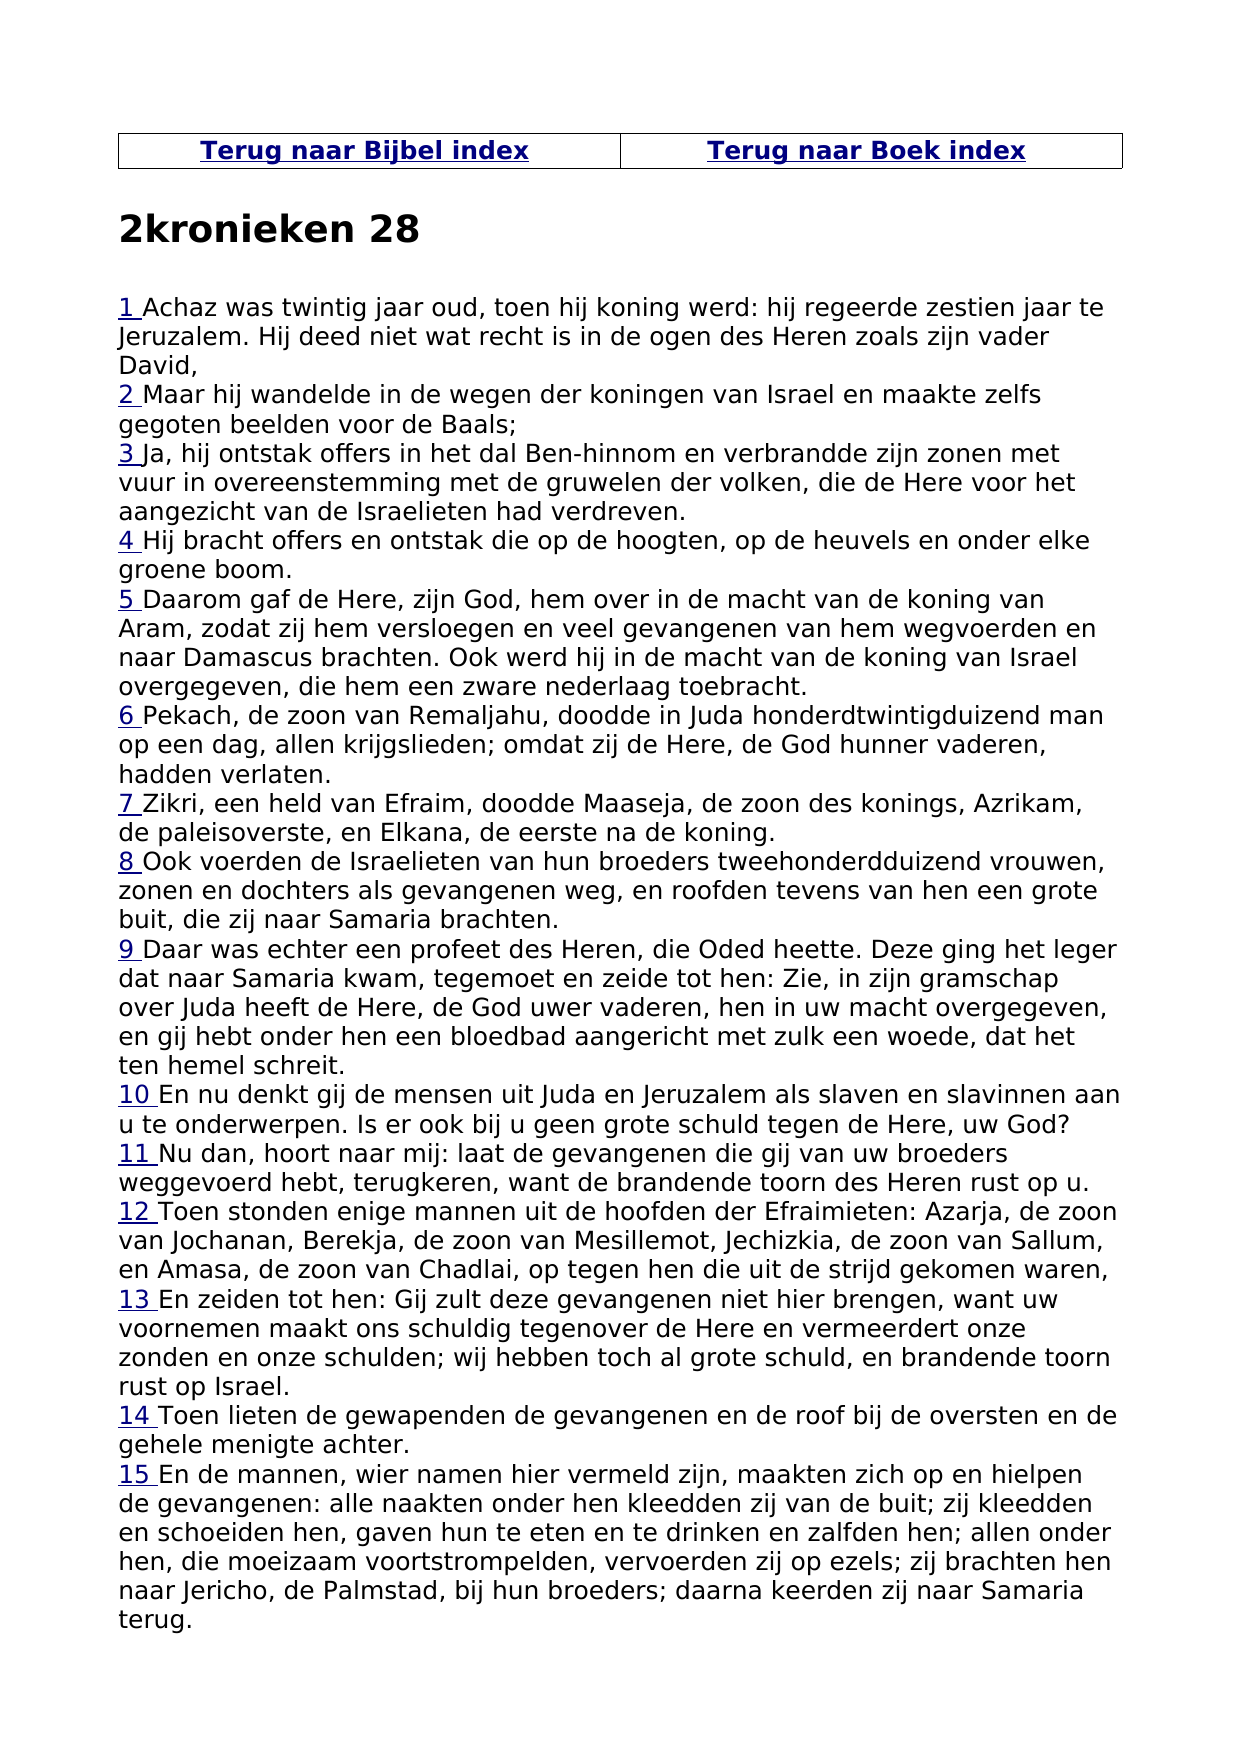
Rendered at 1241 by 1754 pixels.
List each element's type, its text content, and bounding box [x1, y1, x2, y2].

subtitle 2kronieken 28 [118, 208, 1122, 252]
table_header Terug naar Boek index [621, 134, 1122, 168]
text 1 Achaz was twintig jaar oud, toen hij koning werd: hij regeerde zestien jaar te Jeruzalem. Hij deed niet wat recht is in de ogen des Heren zoals zijn vader David, 2 Maar hij wandelde in de wegen der koningen van Israel en maakte zelfs gegoten beelden voor de Baals; 3 Ja, hij ontstak offers in het dal Ben-hinnom en verbrandde zijn zonen met vuur in overeenstemming met de gruwelen der volken, die de Here voor het aangezicht van de Israelieten had verdreven. 4 Hij bracht offers en ontstak die op de hoogten, op de heuvels en onder elke groene boom. 5 Daarom gaf de Here, zijn God, hem over in de macht van de koning van Aram, zodat zij hem versloegen en veel gevangenen van hem wegvoerden en naar Damascus brachten. Ook werd hij in de macht van de koning van Israel overgegeven, die hem een zware nederlaag toebracht. 6 Pekach, de zoon van Remaljahu, doodde in Juda honderdtwintigduizend man op een dag, allen krijgslieden; omdat zij de Here, de God hunner vaderen, hadden verlaten. 7 Zikri, een held van Efraim, doodde Maaseja, de zoon des konings, Azrikam, de paleisoverste, en Elkana, de eerste na de koning. 8 Ook voerden de Israelieten van hun broeders tweehonderdduizend vrouwen, zonen en dochters als gevangenen weg, en roofden tevens van hen een grote buit, die zij naar Samaria brachten. 9 Daar was echter een profeet des Heren, die Oded heette. Deze ging het leger dat naar Samaria kwam, tegemoet en zeide tot hen: Zie, in zijn gramschap over Juda heeft de Here, de God uwer vaderen, hen in uw macht overgegeven, en gij hebt onder hen een bloedbad aangericht met zulk een woede, dat het ten hemel schreit. 10 En nu denkt gij de mensen uit Juda en Jeruzalem als slaven en slavinnen aan u te onderwerpen. Is er ook bij u geen grote schuld tegen de Here, uw God? 11 Nu dan, hoort naar mij: laat de gevangenen die gij van uw broeders weggevoerd hebt, terugkeren, want de brandende toorn des Heren rust op u. 12 Toen stonden enige mannen uit de hoofden der Efraimieten: Azarja, de zoon van Jochanan, Berekja, de zoon van Mesillemot, Jechizkia, de zoon van Sallum, en Amasa, de zoon van Chadlai, op tegen hen die uit de strijd gekomen waren, 13 En zeiden tot hen: Gij zult deze gevangenen niet hier brengen, want uw voornemen maakt ons schuldig tegenover de Here en vermeerdert onze zonden en onze schulden; wij hebben toch al grote schuld, en brandende toorn rust op Israel. 14 Toen lieten de gewapenden de gevangenen en de roof bij de oversten en de gehele menigte achter. 15 En de mannen, wier namen hier vermeld zijn, maakten zich op en hielpen de gevangenen: alle naakten onder hen kleedden zij van de buit; zij kleedden en schoeiden hen, gaven hun te eten en te drinken en zalfden hen; allen onder hen, die moeizaam voortstrompelden, vervoerden zij op ezels; zij brachten hen naar Jericho, de Palmstad, bij hun broeders; daarna keerden zij naar Samaria terug. [118, 264, 1122, 1635]
table_header Terug naar Bijbel index [119, 134, 620, 168]
